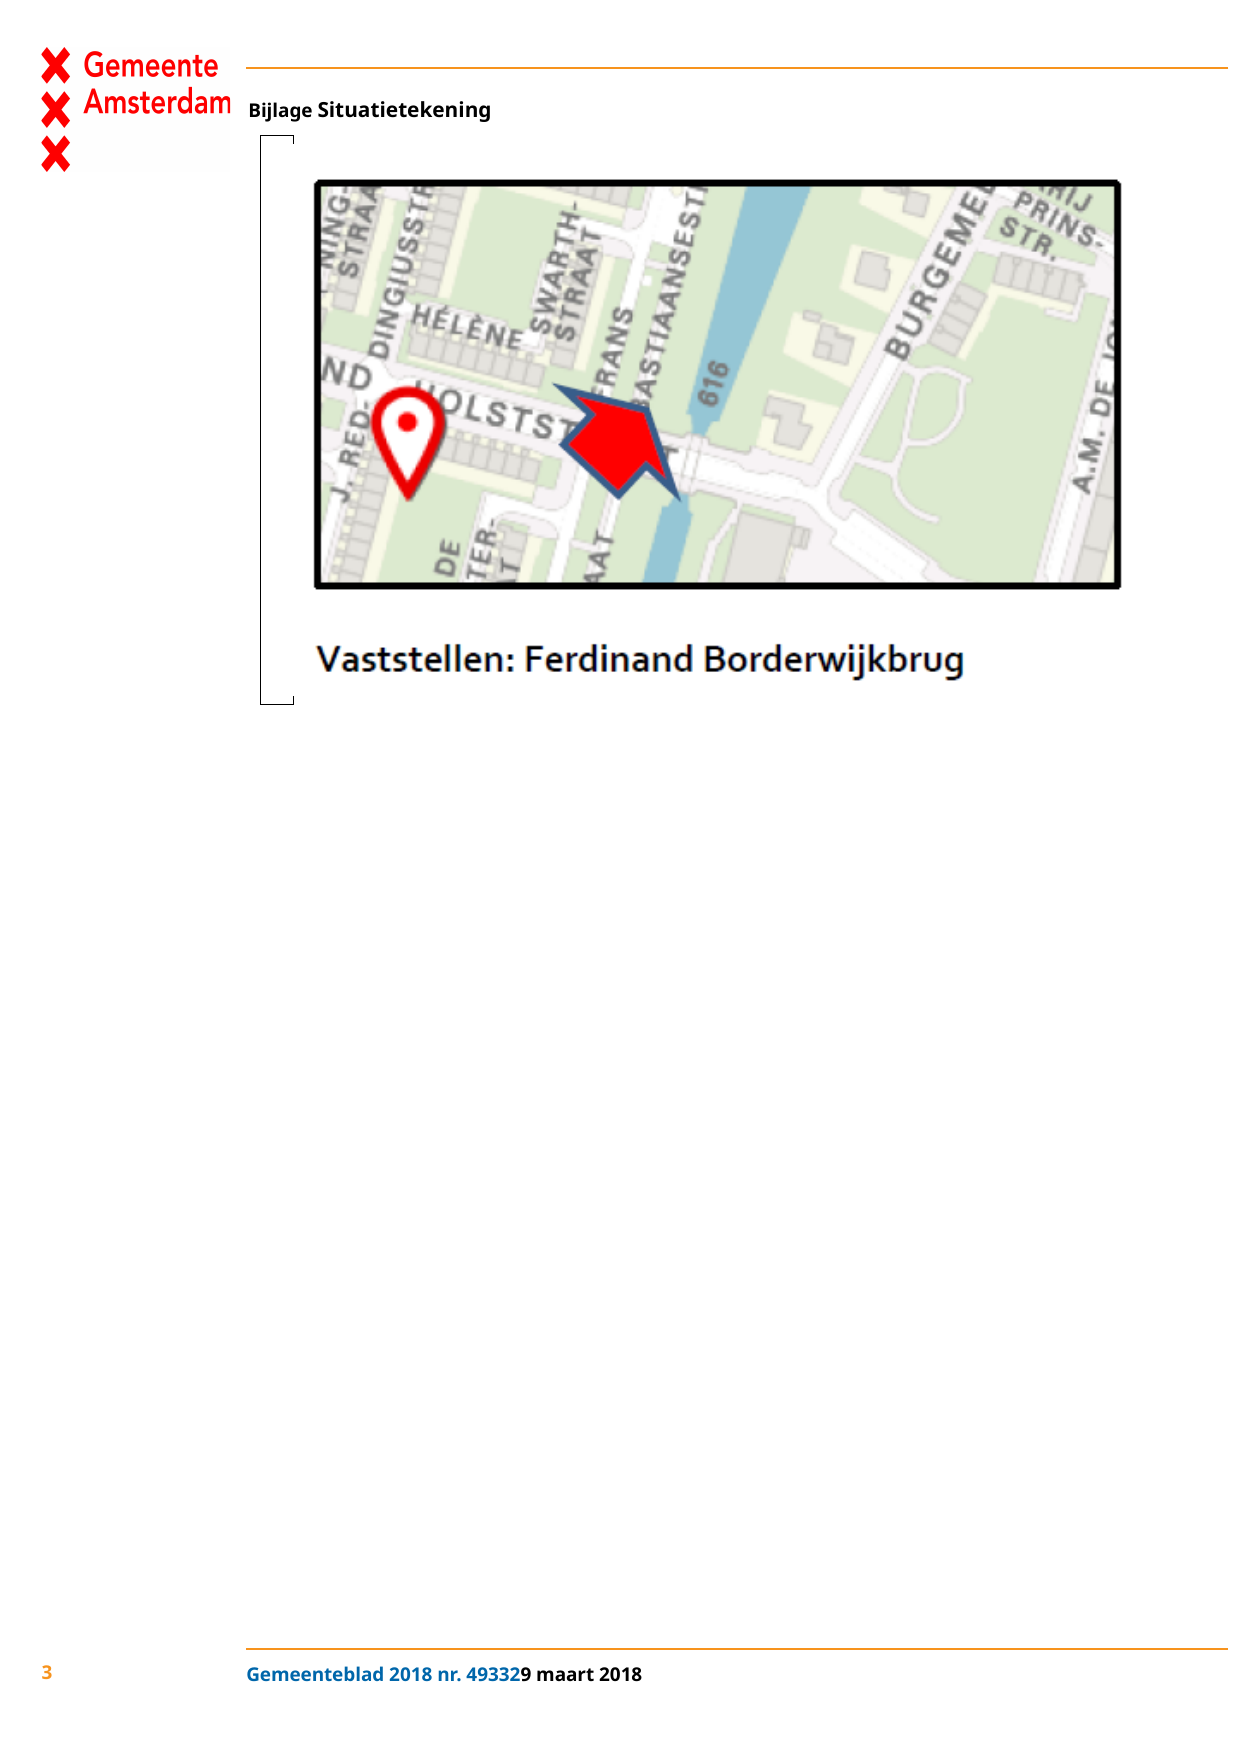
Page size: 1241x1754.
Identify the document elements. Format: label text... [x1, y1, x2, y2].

picture [268, 144, 1173, 696]
picture [41, 47, 231, 172]
text Bijlage Situatietekening [248, 95, 1152, 123]
